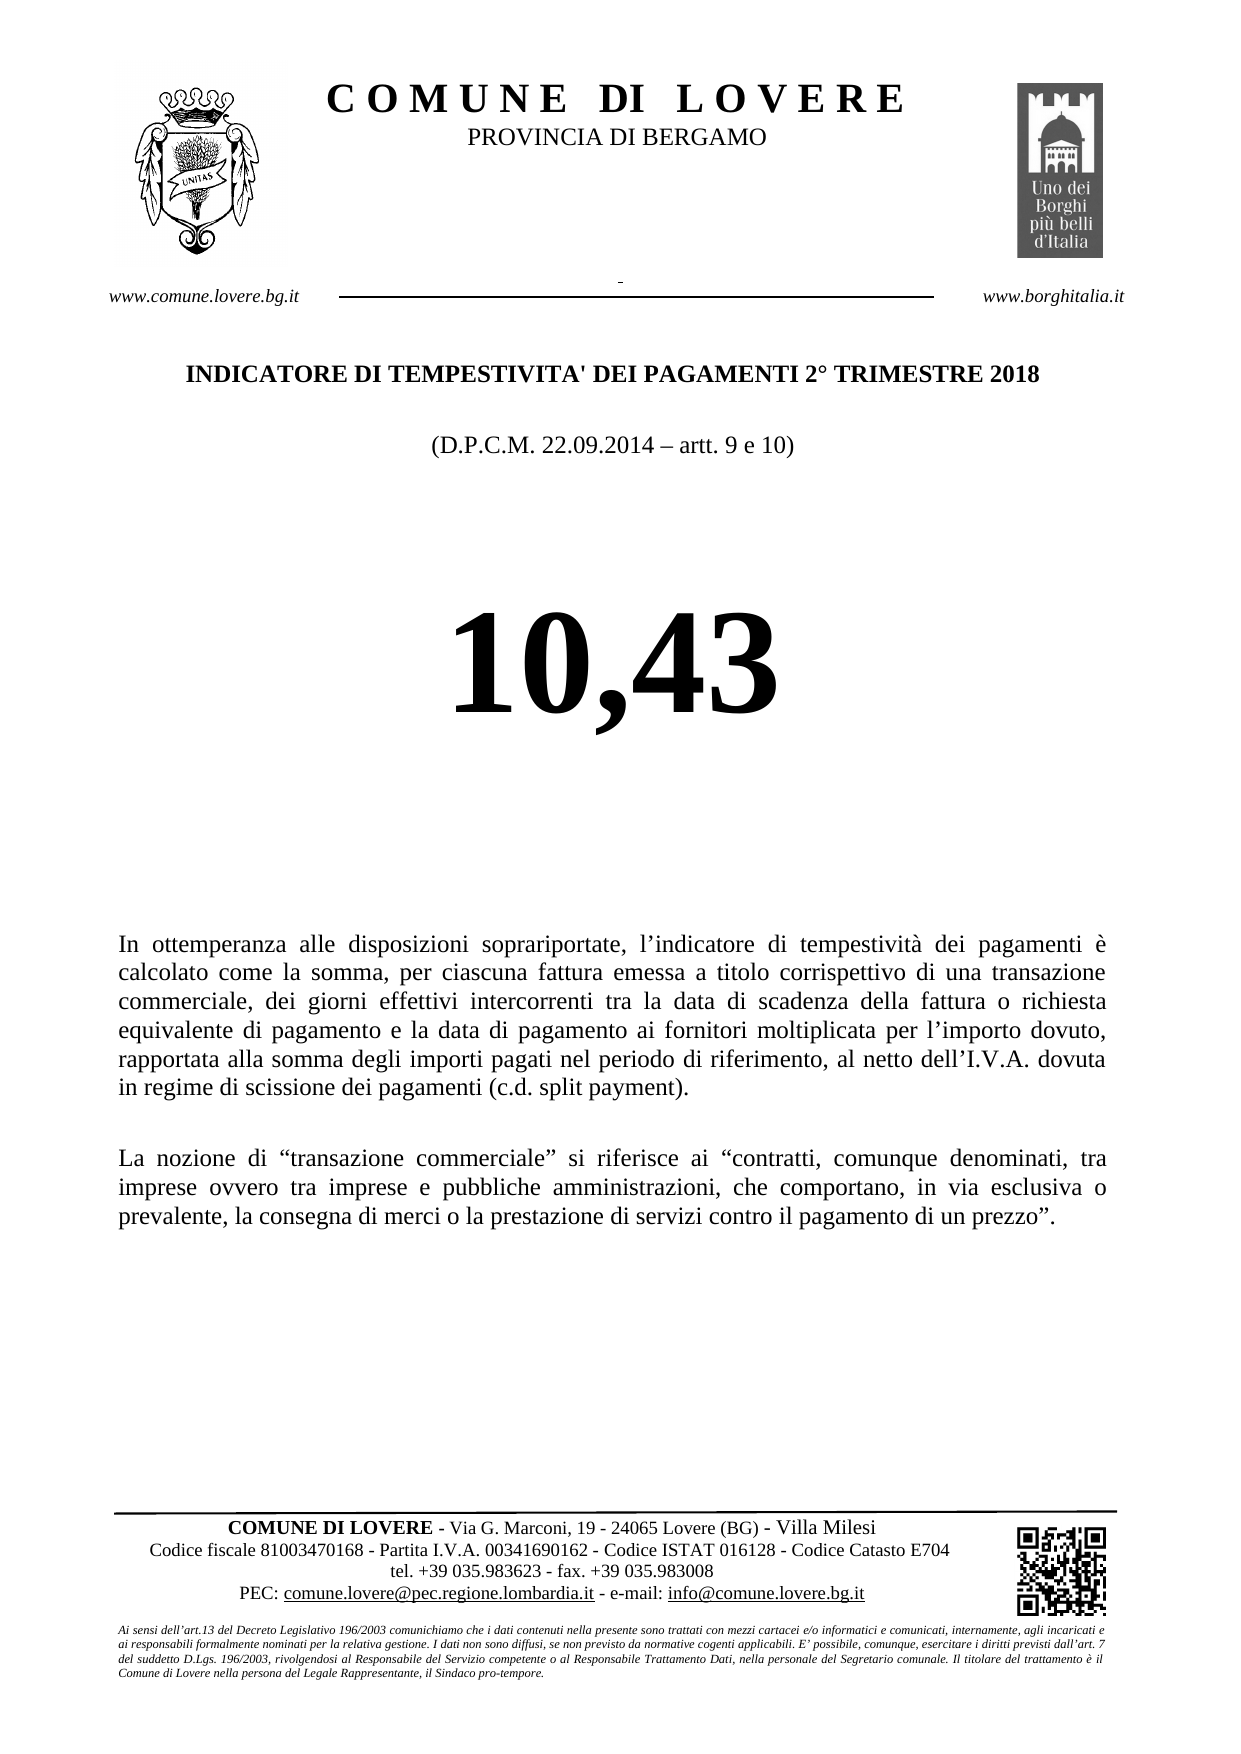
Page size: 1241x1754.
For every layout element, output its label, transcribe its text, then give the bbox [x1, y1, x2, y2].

picture [1017, 83, 1103, 258]
text 10,43 [118, 572, 1107, 744]
text INDICATORE DI TEMPESTIVITA' DEI PAGAMENTI 2° TRIMESTRE 2018 [118, 359, 1107, 388]
picture [114, 60, 288, 267]
text (D.P.C.M. 22.09.2014 – artt. 9 e 10) [118, 430, 1107, 459]
picture [1014, 1525, 1109, 1619]
text In ottemperanza alle disposizioni soprariportate, l’indicatore di tempestività dei pagamenti è calcolato come la somma, per ciascuna fattura emessa a titolo corrispettivo di una transazione commerciale, dei giorni effettivi intercorrenti tra la data di scadenza della fattura o richiesta equivalente di pagamento e la data di pagamento ai fornitori moltiplicata per l’importo dovuto, rapportata alla somma degli importi pagati nel periodo di riferimento, al netto dell’I.V.A. dovuta in regime di scissione dei pagamenti (c.d. split payment). [118, 929, 1107, 1101]
text La nozione di “transazione commerciale” si riferisce ai “contratti, comunque denominati, tra imprese ovvero tra imprese e pubbliche amministrazioni, che comportano, in via esclusiva o prevalente, la consegna di merci o la prestazione di servizi contro il pagamento di un prezzo”. [118, 1143, 1107, 1229]
